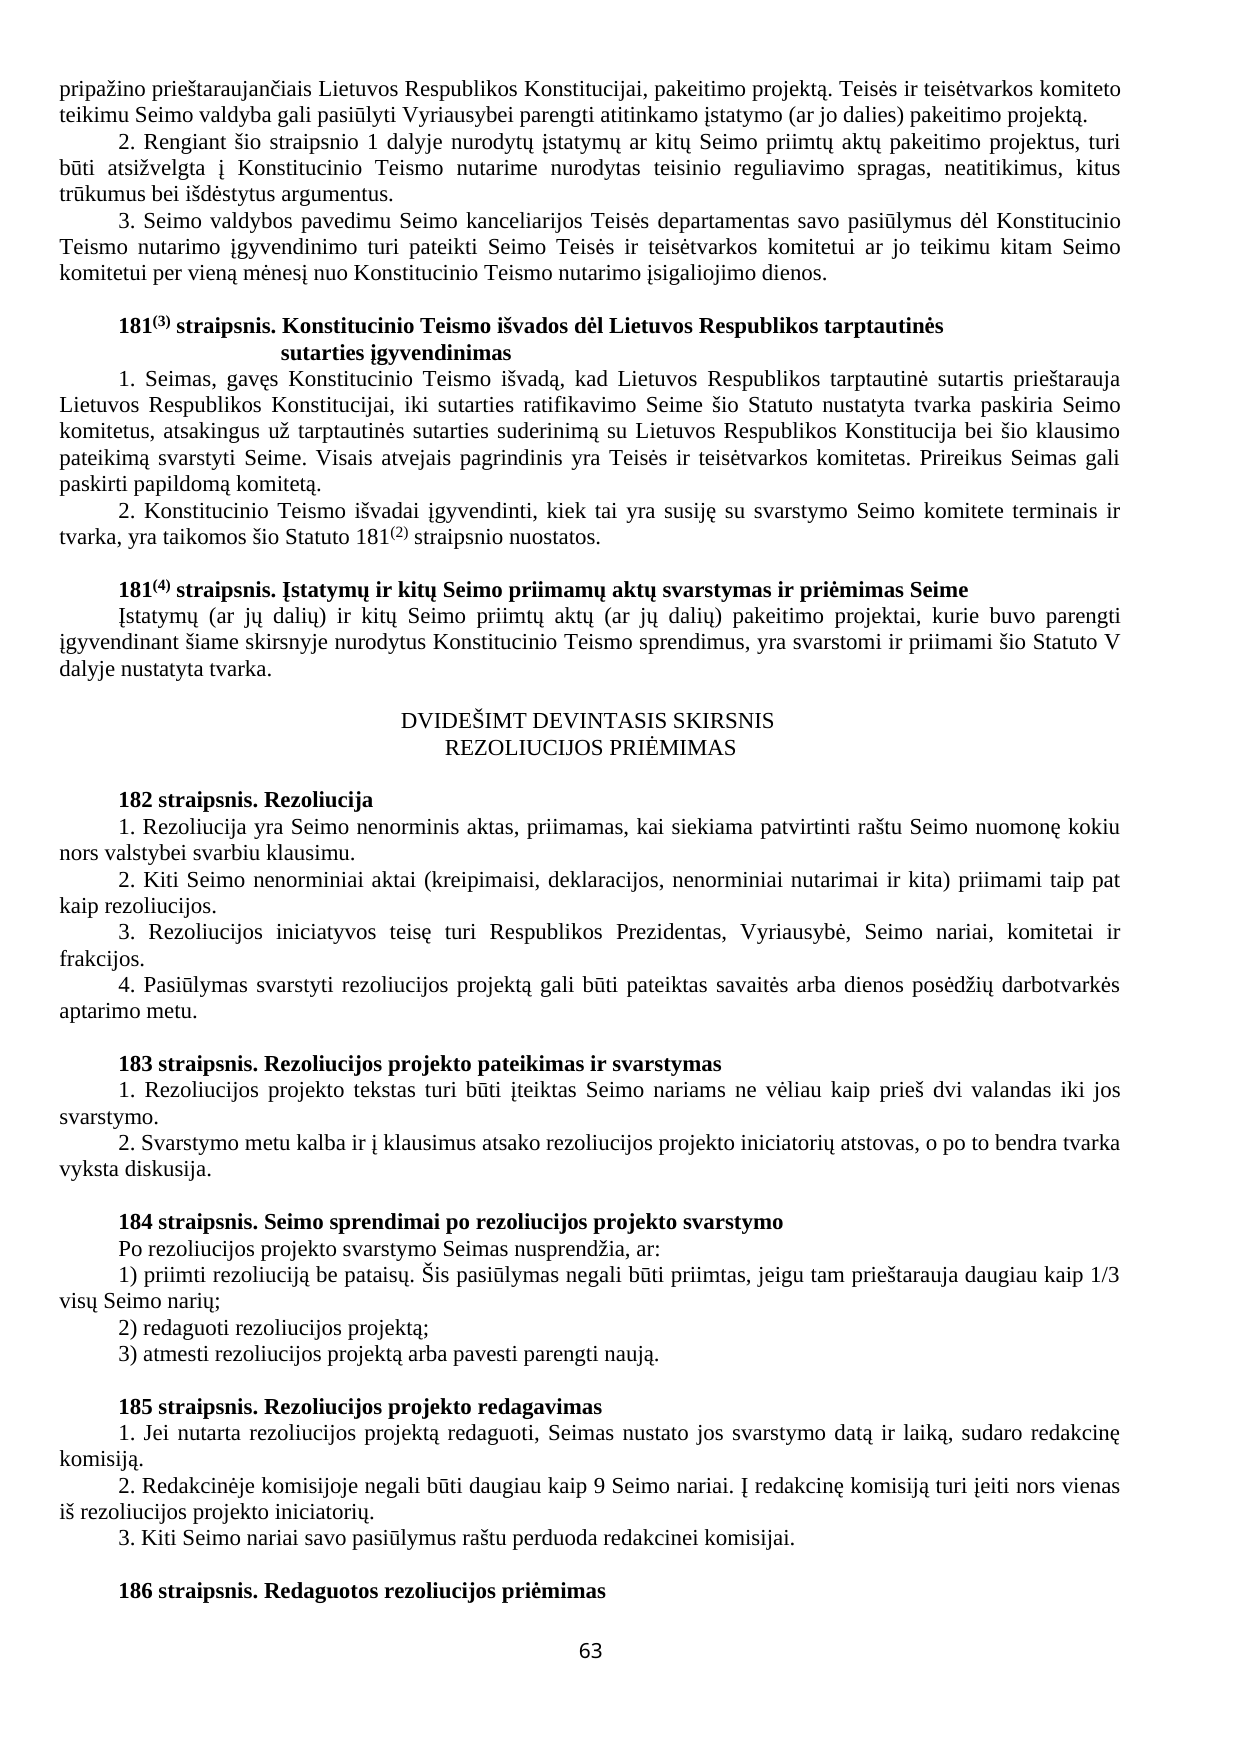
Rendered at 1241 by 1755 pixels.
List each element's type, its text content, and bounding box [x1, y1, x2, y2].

text 181(3) straipsnis. Konstitucinio Teismo išvados dėl Lietuvos Respublikos tarptautinės [59, 312, 1122, 338]
text Įstatymų (ar jų dalių) ir kitų Seimo priimtų aktų (ar jų dalių) pakeitimo projektai, kurie buvo parengti įgyvendinant šiame skirsnyje nurodytus Konstitucinio Teismo sprendimus, yra svarstomi ir priimami šio Statuto V dalyje nustatyta tvarka. [59, 602, 1122, 681]
text 183 straipsnis. Rezoliucijos projekto pateikimas ir svarstymas [59, 1050, 1122, 1076]
text 3. Kiti Seimo nariai savo pasiūlymus raštu perduoda redakcinei komisijai. [59, 1524, 1122, 1551]
text 2. Svarstymo metu kalba ir į klausimus atsako rezoliucijos projekto iniciatorių atstovas, o po to bendra tvarka vyksta diskusija. [59, 1129, 1122, 1182]
text pripažino prieštaraujančiais Lietuvos Respublikos Konstitucijai, pakeitimo projektą. Teisės ir teisėtvarkos komiteto teikimu Seimo valdyba gali pasiūlyti Vyriausybei parengti atitinkamo įstatymo (ar jo dalies) pakeitimo projektą. [59, 75, 1122, 128]
text 1. Jei nutarta rezoliucijos projektą redaguoti, Seimas nustato jos svarstymo datą ir laiką, sudaro redakcinę komisiją. [59, 1419, 1122, 1472]
text 186 straipsnis. Redaguotos rezoliucijos priėmimas [59, 1577, 1122, 1603]
text 2) redaguoti rezoliucijos projektą; [59, 1314, 1122, 1340]
text 2. Redakcinėje komisijoje negali būti daugiau kaip 9 Seimo nariai. Į redakcinę komisiją turi įeiti nors vienas iš rezoliucijos projekto iniciatorių. [59, 1472, 1122, 1524]
text 2. Kiti Seimo nenorminiai aktai (kreipimaisi, deklaracijos, nenorminiai nutarimai ir kita) priimami taip pat kaip rezoliucijos. [59, 866, 1122, 918]
text 3. Rezoliucijos iniciatyvos teisę turi Respublikos Prezidentas, Vyriausybė, Seimo nariai, komitetai ir frakcijos. [59, 918, 1122, 971]
text 2. Konstitucinio Teismo išvadai įgyvendinti, kiek tai yra susiję su svarstymo Seimo komitete terminais ir tvarka, yra taikomos šio Statuto 181(2) straipsnio nuostatos. [59, 497, 1122, 549]
text 1. Seimas, gavęs Konstitucinio Teismo išvadą, kad Lietuvos Respublikos tarptautinė sutartis prieštarauja Lietuvos Respublikos Konstitucijai, iki sutarties ratifikavimo Seime šio Statuto nustatyta tvarka paskiria Seimo komitetus, atsakingus už tarptautinės sutarties suderinimą su Lietuvos Respublikos Konstitucija bei šio klausimo pateikimą svarstyti Seime. Visais atvejais pagrindinis yra Teisės ir teisėtvarkos komitetas. Prireikus Seimas gali paskirti papildomą komitetą. [59, 365, 1122, 497]
text 185 straipsnis. Rezoliucijos projekto redagavimas [59, 1393, 1122, 1419]
text REZOLIUCIJOS PRIĖMIMAS [59, 734, 1122, 760]
text Po rezoliucijos projekto svarstymo Seimas nusprendžia, ar: [59, 1234, 1122, 1261]
text 3) atmesti rezoliucijos projektą arba pavesti parengti naują. [59, 1340, 1122, 1366]
text 184 straipsnis. Seimo sprendimai po rezoliucijos projekto svarstymo [59, 1208, 1122, 1234]
text 2. Rengiant šio straipsnio 1 dalyje nurodytų įstatymų ar kitų Seimo priimtų aktų pakeitimo projektus, turi būti atsižvelgta į Konstitucinio Teismo nutarime nurodytas teisinio reguliavimo spragas, neatitikimus, kitus trūkumus bei išdėstytus argumentus. [59, 128, 1122, 207]
text 4. Pasiūlymas svarstyti rezoliucijos projektą gali būti pateiktas savaitės arba dienos posėdžių darbotvarkės aptarimo metu. [59, 971, 1122, 1024]
text 181(4) straipsnis. Įstatymų ir kitų Seimo priimamų aktų svarstymas ir priėmimas Seime [59, 576, 1122, 602]
text 1. Rezoliucija yra Seimo nenorminis aktas, priimamas, kai siekiama patvirtinti raštu Seimo nuomonę kokiu nors valstybei svarbiu klausimu. [59, 813, 1122, 866]
text 182 straipsnis. Rezoliucija [59, 787, 1122, 813]
text 3. Seimo valdybos pavedimu Seimo kanceliarijos Teisės departamentas savo pasiūlymus dėl Konstitucinio Teismo nutarimo įgyvendinimo turi pateikti Seimo Teisės ir teisėtvarkos komitetui ar jo teikimu kitam Seimo komitetui per vieną mėnesį nuo Konstitucinio Teismo nutarimo įsigaliojimo dienos. [59, 207, 1122, 286]
text sutarties įgyvendinimas [59, 338, 1122, 365]
text 1) priimti rezoliuciją be pataisų. Šis pasiūlymas negali būti priimtas, jeigu tam prieštarauja daugiau kaip 1/3 visų Seimo narių; [59, 1261, 1122, 1314]
text DVIDEŠIMT DEVINTASIS SKIRSNIS [59, 707, 1122, 734]
text 1. Rezoliucijos projekto tekstas turi būti įteiktas Seimo nariams ne vėliau kaip prieš dvi valandas iki jos svarstymo. [59, 1076, 1122, 1129]
